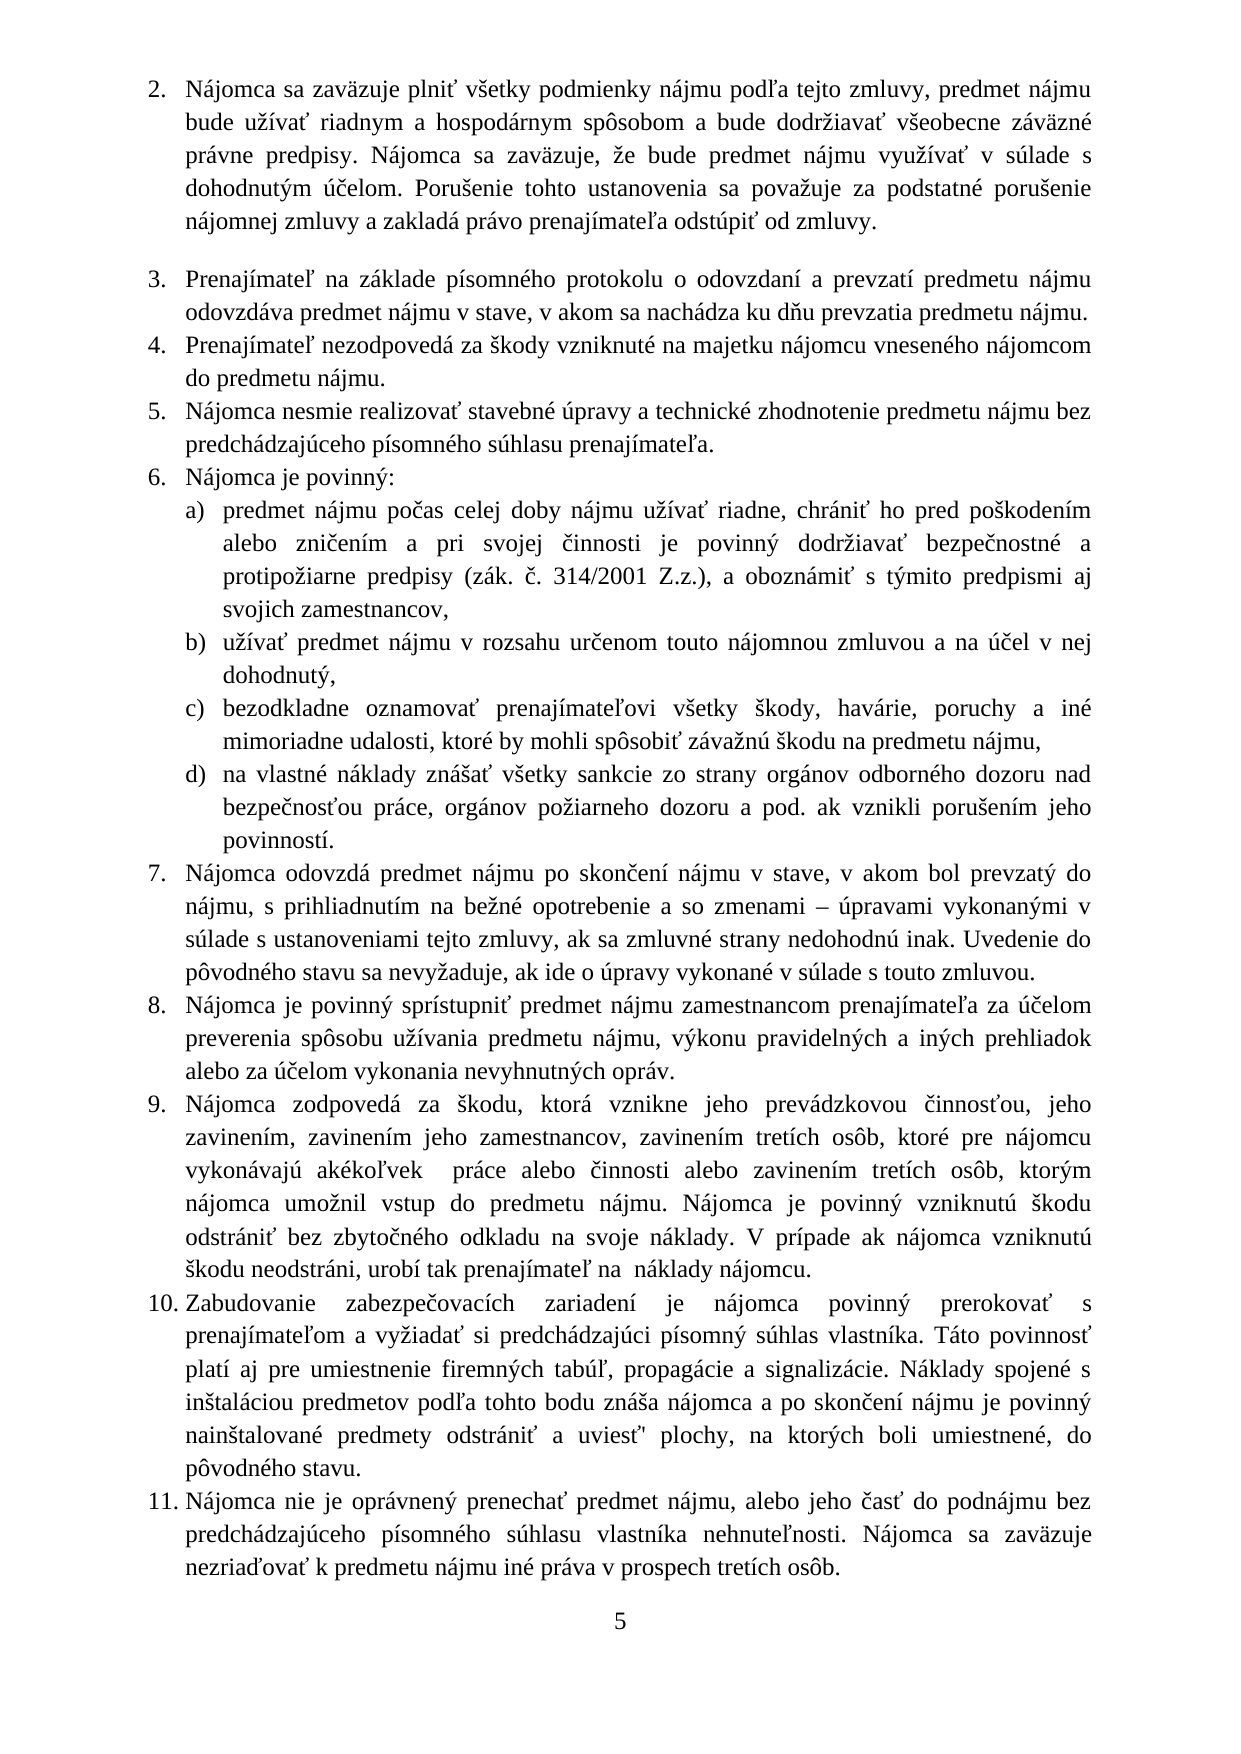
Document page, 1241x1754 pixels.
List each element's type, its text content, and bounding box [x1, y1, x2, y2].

list predmet nájmu počas celej doby nájmu užívať riadne, chrániť ho pred poškodením alebo zničením a pri svojej činnosti je povinný dodržiavať bezpečnostné a protipožiarne predpisy (zák. č. 314/2001 Z.z.), a oboznámiť s týmito predpismi aj svojich zamestnancov, [185, 495, 1092, 623]
list Nájomca zodpovedá za škodu, ktorá vznikne jeho prevádzkovou činnosťou, jeho zavinením, zavinením jeho zamestnancov, zavinením tretích osôb, ktoré pre nájomcu vykonávajú akékoľvek práce alebo činnosti alebo zavinením tretích osôb, ktorým nájomca umožnil vstup do predmetu nájmu. Nájomca je povinný vzniknutú škodu odstrániť bez zbytočného odkladu na svoje náklady. V prípade ak nájomca vzniknutú škodu neodstráni, urobí tak prenajímateľ na náklady nájomcu. [148, 1089, 1092, 1283]
list Prenajímateľ nezodpovedá za škody vzniknuté na majetku nájomcu vneseného nájomcom do predmetu nájmu. [148, 330, 1092, 392]
list Nájomca je povinný: [148, 462, 1092, 491]
list Nájomca sa zaväzuje plniť všetky podmienky nájmu podľa tejto zmluvy, predmet nájmu bude užívať riadnym a hospodárnym spôsobom a bude dodržiavať všeobecne záväzné právne predpisy. Nájomca sa zaväzuje, že bude predmet nájmu využívať v súlade s dohodnutým účelom. Porušenie tohto ustanovenia sa považuje za podstatné porušenie nájomnej zmluvy a zakladá právo prenajímateľa odstúpiť od zmluvy. [148, 74, 1092, 235]
list užívať predmet nájmu v rozsahu určenom touto nájomnou zmluvou a na účel v nej dohodnutý, [185, 627, 1092, 689]
list Prenajímateľ na základe písomného protokolu o odovzdaní a prevzatí predmetu nájmu odovzdáva predmet nájmu v stave, v akom sa nachádza ku dňu prevzatia predmetu nájmu. [148, 264, 1092, 326]
list bezodkladne oznamovať prenajímateľovi všetky škody, havárie, poruchy a iné mimoriadne udalosti, ktoré by mohli spôsobiť závažnú škodu na predmetu nájmu, [185, 693, 1092, 755]
list Nájomca je povinný sprístupniť predmet nájmu zamestnancom prenajímateľa za účelom preverenia spôsobu užívania predmetu nájmu, výkonu pravidelných a iných prehliadok alebo za účelom vykonania nevyhnutných opráv. [148, 990, 1092, 1085]
list Nájomca nie je oprávnený prenechať predmet nájmu, alebo jeho časť do podnájmu bez predchádzajúceho písomného súhlasu vlastníka nehnuteľnosti. Nájomca sa zaväzuje nezriaďovať k predmetu nájmu iné práva v prospech tretích osôb. [148, 1486, 1092, 1581]
list na vlastné náklady znášať všetky sankcie zo strany orgánov odborného dozoru nad bezpečnosťou práce, orgánov požiarneho dozoru a pod. ak vznikli porušením jeho povinností. [185, 759, 1092, 854]
list Nájomca nesmie realizovať stavebné úpravy a technické zhodnotenie predmetu nájmu bez predchádzajúceho písomného súhlasu prenajímateľa. [148, 396, 1092, 458]
list Zabudovanie zabezpečovacích zariadení je nájomca povinný prerokovať s prenajímateľom a vyžiadať si predchádzajúci písomný súhlas vlastníka. Táto povinnosť platí aj pre umiestnenie firemných tabúľ, propagácie a signalizácie. Náklady spojené s inštaláciou predmetov podľa tohto bodu znáša nájomca a po skončení nájmu je povinný nainštalované predmety odstrániť a uviesť' plochy, na ktorých boli umiestnené, do pôvodného stavu. [148, 1288, 1092, 1481]
list Nájomca odovzdá predmet nájmu po skončení nájmu v stave, v akom bol prevzatý do nájmu, s prihliadnutím na bežné opotrebenie a so zmenami – úpravami vykonanými v súlade s ustanoveniami tejto zmluvy, ak sa zmluvné strany nedohodnú inak. Uvedenie do pôvodného stavu sa nevyžaduje, ak ide o úpravy vykonané v súlade s touto zmluvou. [148, 858, 1092, 986]
